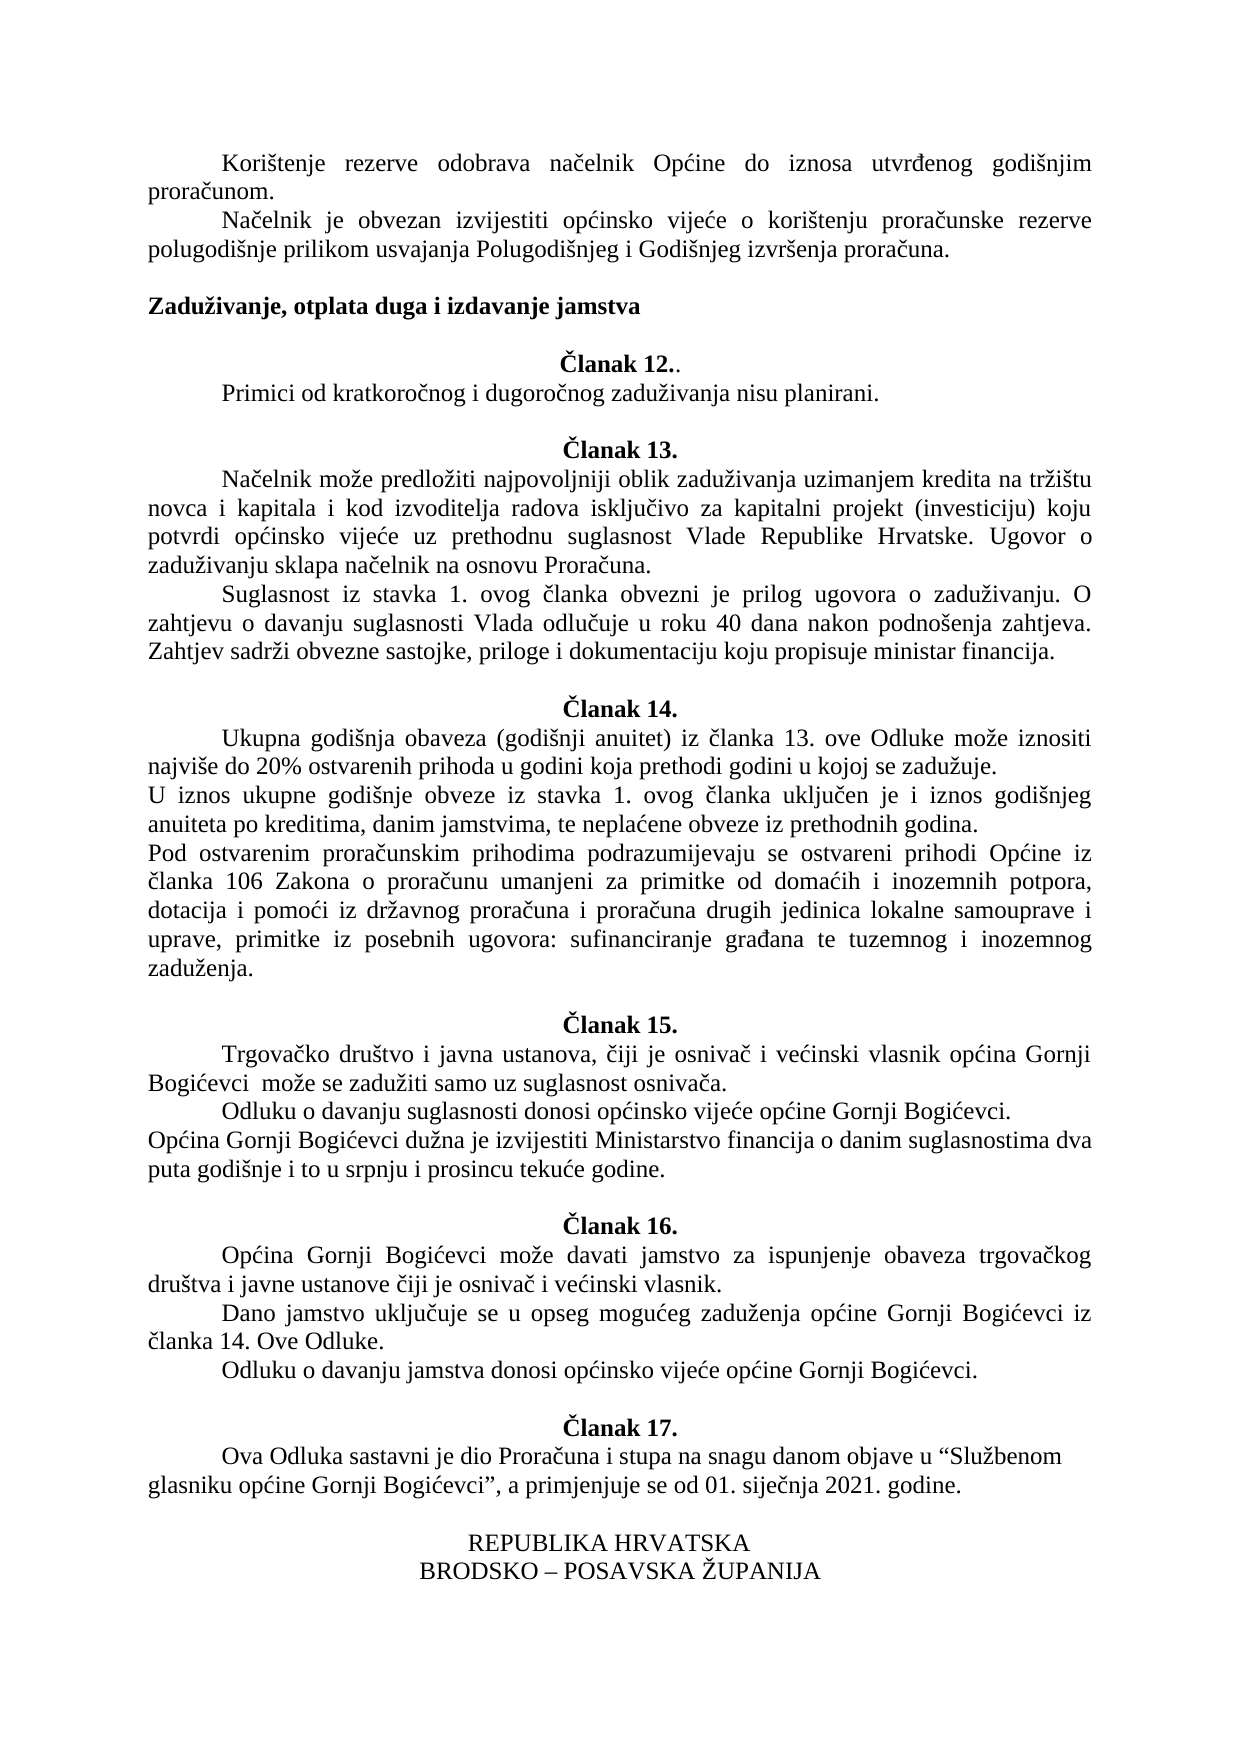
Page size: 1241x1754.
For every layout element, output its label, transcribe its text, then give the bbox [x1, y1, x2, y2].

text Korištenje rezerve odobrava načelnik Općine do iznosa utvrđenog godišnjim proračunom. [148, 148, 1093, 205]
text U iznos ukupne godišnje obveze iz stavka 1. ovog članka uključen je i iznos godišnjeg anuiteta po kreditima, danim jamstvima, te neplaćene obveze iz prethodnih godina. [148, 780, 1093, 838]
text Članak 17. [148, 1413, 1093, 1441]
text Općina Gornji Bogićevci dužna je izvijestiti Ministarstvo financija o danim suglasnostima dva puta godišnje i to u srpnju i prosincu tekuće godine. [148, 1125, 1093, 1183]
text Odluku o davanju jamstva donosi općinsko vijeće općine Gornji Bogićevci. [148, 1355, 1093, 1384]
text Ukupna godišnja obaveza (godišnji anuitet) iz članka 13. ove Odluke može iznositi najviše do 20% ostvarenih prihoda u godini koja prethodi godini u kojoj se zadužuje. [148, 723, 1093, 780]
text Primici od kratkoročnog i dugoročnog zaduživanja nisu planirani. [148, 378, 1093, 406]
text Članak 13. [148, 435, 1093, 464]
text Pod ostvarenim proračunskim prihodima podrazumijevaju se ostvareni prihodi Općine iz članka 106 Zakona o proračunu umanjeni za primitke od domaćih i inozemnih potpora, dotacija i pomoći iz državnog proračuna i proračuna drugih jedinica lokalne samouprave i uprave, primitke iz posebnih ugovora: sufinanciranje građana te tuzemnog i inozemnog zaduženja. [148, 838, 1093, 981]
text Načelnik može predložiti najpovoljniji oblik zaduživanja uzimanjem kredita na tržištu novca i kapitala i kod izvoditelja radova isključivo za kapitalni projekt (investiciju) koju potvrdi općinsko vijeće uz prethodnu suglasnost Vlade Republike Hrvatske. Ugovor o zaduživanju sklapa načelnik na osnovu Proračuna. [148, 464, 1093, 579]
text Zaduživanje, otplata duga i izdavanje jamstva [148, 291, 1093, 320]
text Članak 15. [148, 1010, 1093, 1039]
text BRODSKO – POSAVSKA ŽUPANIJA [148, 1556, 1093, 1585]
text REPUBLIKA HRVATSKA [443, 1528, 1093, 1556]
text Članak 12.. [148, 349, 1093, 378]
text Odluku o davanju suglasnosti donosi općinsko vijeće općine Gornji Bogićevci. [148, 1096, 1093, 1125]
text Općina Gornji Bogićevci može davati jamstvo za ispunjenje obaveza trgovačkog društva i javne ustanove čiji je osnivač i većinski vlasnik. [148, 1240, 1093, 1298]
text Dano jamstvo uključuje se u opseg mogućeg zaduženja općine Gornji Bogićevci iz članka 14. Ove Odluke. [148, 1298, 1093, 1355]
text Trgovačko društvo i javna ustanova, čiji je osnivač i većinski vlasnik općina Gornji Bogićevci može se zadužiti samo uz suglasnost osnivača. [148, 1039, 1093, 1096]
text Članak 14. [148, 694, 1093, 723]
text Suglasnost iz stavka 1. ovog članka obvezni je prilog ugovora o zaduživanju. O zahtjevu o davanju suglasnosti Vlada odlučuje u roku 40 dana nakon podnošenja zahtjeva. Zahtjev sadrži obvezne sastojke, priloge i dokumentaciju koju propisuje ministar financija. [148, 579, 1093, 665]
text Načelnik je obvezan izvijestiti općinsko vijeće o korištenju proračunske rezerve polugodišnje prilikom usvajanja Polugodišnjeg i Godišnjeg izvršenja proračuna. [148, 205, 1093, 263]
text Ova Odluka sastavni je dio Proračuna i stupa na snagu danom objave u “Službenom glasniku općine Gornji Bogićevci”, a primjenjuje se od 01. siječnja 2021. godine. [148, 1441, 1093, 1499]
text Članak 16. [148, 1211, 1093, 1240]
